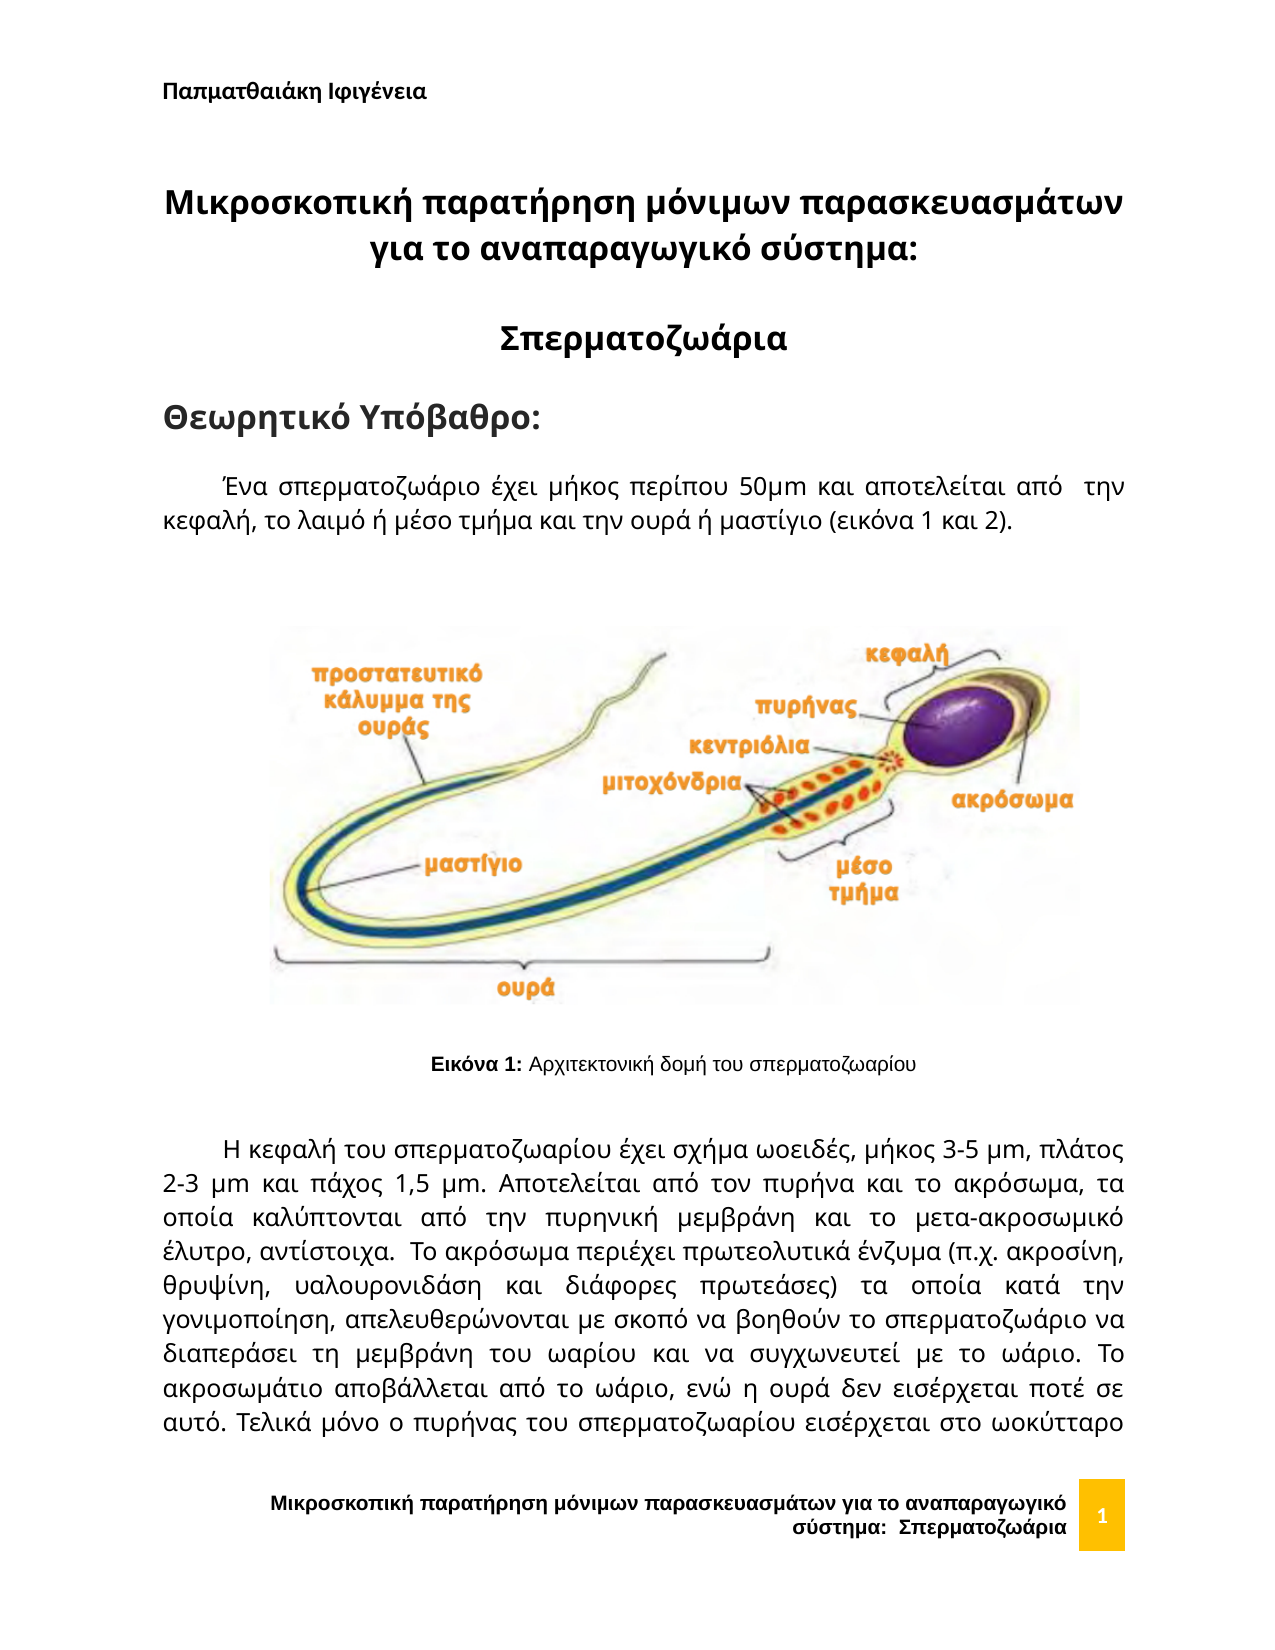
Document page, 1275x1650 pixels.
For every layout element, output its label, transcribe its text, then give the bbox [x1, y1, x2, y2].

text Εικόνα 1: Αρχιτεκτονική δομή του σπερματοζωαρίου [162, 1052, 1125, 1076]
text Μικροσκοπική παρατήρηση μόνιμων παρασκευασμάτων για το αναπαραγωγικό σύστημα: [162, 179, 1125, 270]
text Ένα σπερματοζωάριο έχει μήκος περίπου 50μm και αποτελείται από την κεφαλή, το λαιμό ή μέσο τμήμα και την ουρά ή μαστίγιο (εικόνα 1 και 2). [162, 468, 1125, 536]
text Θεωρητικό Υπόβαθρο: [162, 393, 1125, 439]
text Η κεφαλή του σπερματοζωαρίου έχει σχήμα ωοειδές, μήκος 3-5 μm, πλάτος 2-3 μm και πάχος 1,5 μm. Αποτελείται από τον πυρήνα και το ακρόσωμα, τα οποία καλύπτονται από την πυρηνική μεμβράνη και το μετα-ακροσωμικό έλυτρο, αντίστοιχα. Το ακρόσωμα περιέχει πρωτεολυτικά ένζυμα (π.χ. ακροσίνη, θρυψίνη, υαλουρονιδάση και διάφορες πρωτεάσες) τα οποία κατά την γονιμοποίηση, απελευθερώνονται με σκοπό να βοηθούν το σπερματοζωάριο να διαπεράσει τη μεμβράνη του ωαρίου και να συγχωνευτεί με το ωάριο. Το ακροσωμάτιο αποβάλλεται από το ωάριο, ενώ η ουρά δεν εισέρχεται ποτέ σε αυτό. Τελικά μόνο ο πυρήνας του σπερματοζωαρίου εισέρχεται στο ωοκύτταρο [162, 1132, 1125, 1438]
text Σπερματοζωάρια [162, 315, 1125, 361]
